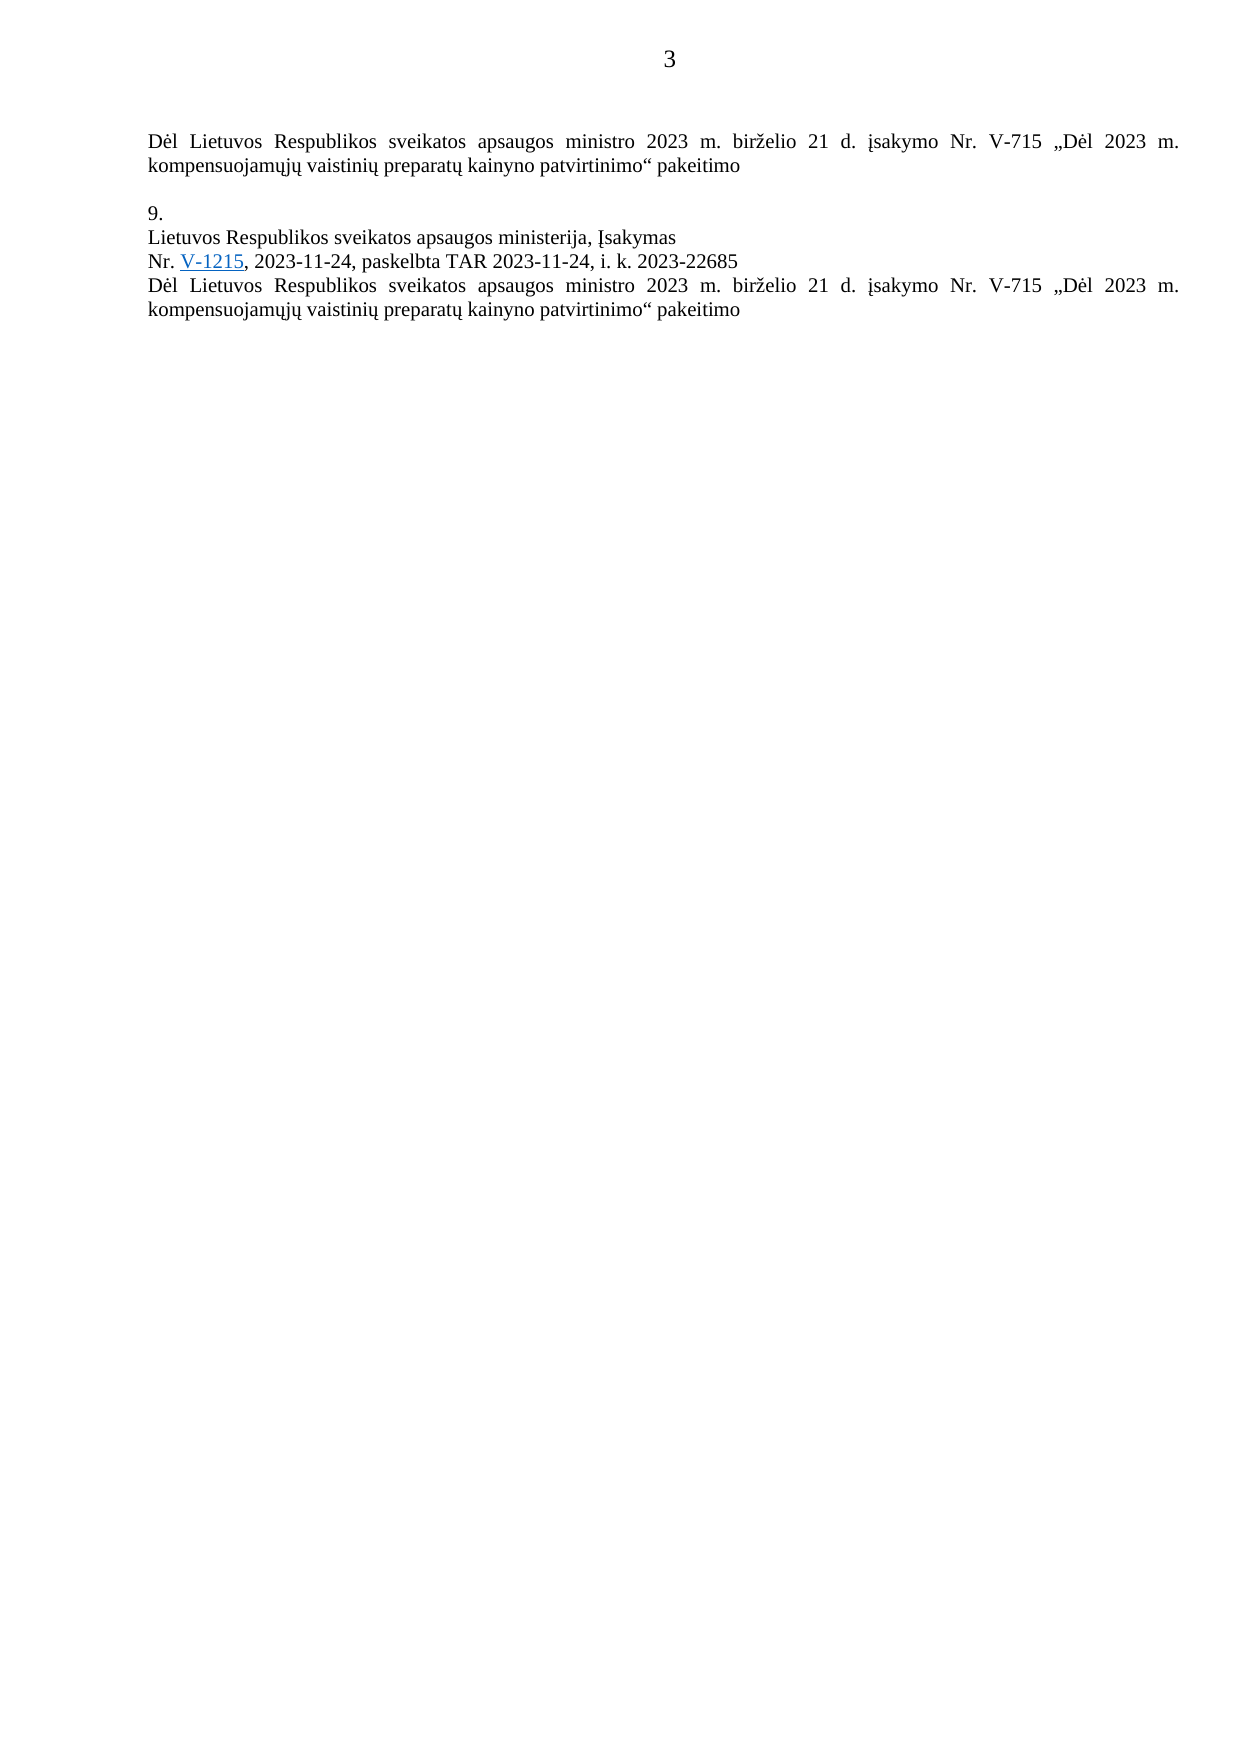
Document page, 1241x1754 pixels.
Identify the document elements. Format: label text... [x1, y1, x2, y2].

text Dėl Lietuvos Respublikos sveikatos apsaugos ministro 2023 m. birželio 21 d. įsakymo Nr. V-715 „Dėl 2023 m. kompensuojamųjų vaistinių preparatų kainyno patvirtinimo“ pakeitimo [148, 128, 1181, 177]
text 9. [148, 201, 1181, 225]
text Lietuvos Respublikos sveikatos apsaugos ministerija, Įsakymas [148, 225, 1181, 249]
text Dėl Lietuvos Respublikos sveikatos apsaugos ministro 2023 m. birželio 21 d. įsakymo Nr. V-715 „Dėl 2023 m. kompensuojamųjų vaistinių preparatų kainyno patvirtinimo“ pakeitimo [148, 273, 1181, 321]
text Nr. V-1215, 2023-11-24, paskelbta TAR 2023-11-24, i. k. 2023-22685 [148, 249, 1181, 273]
